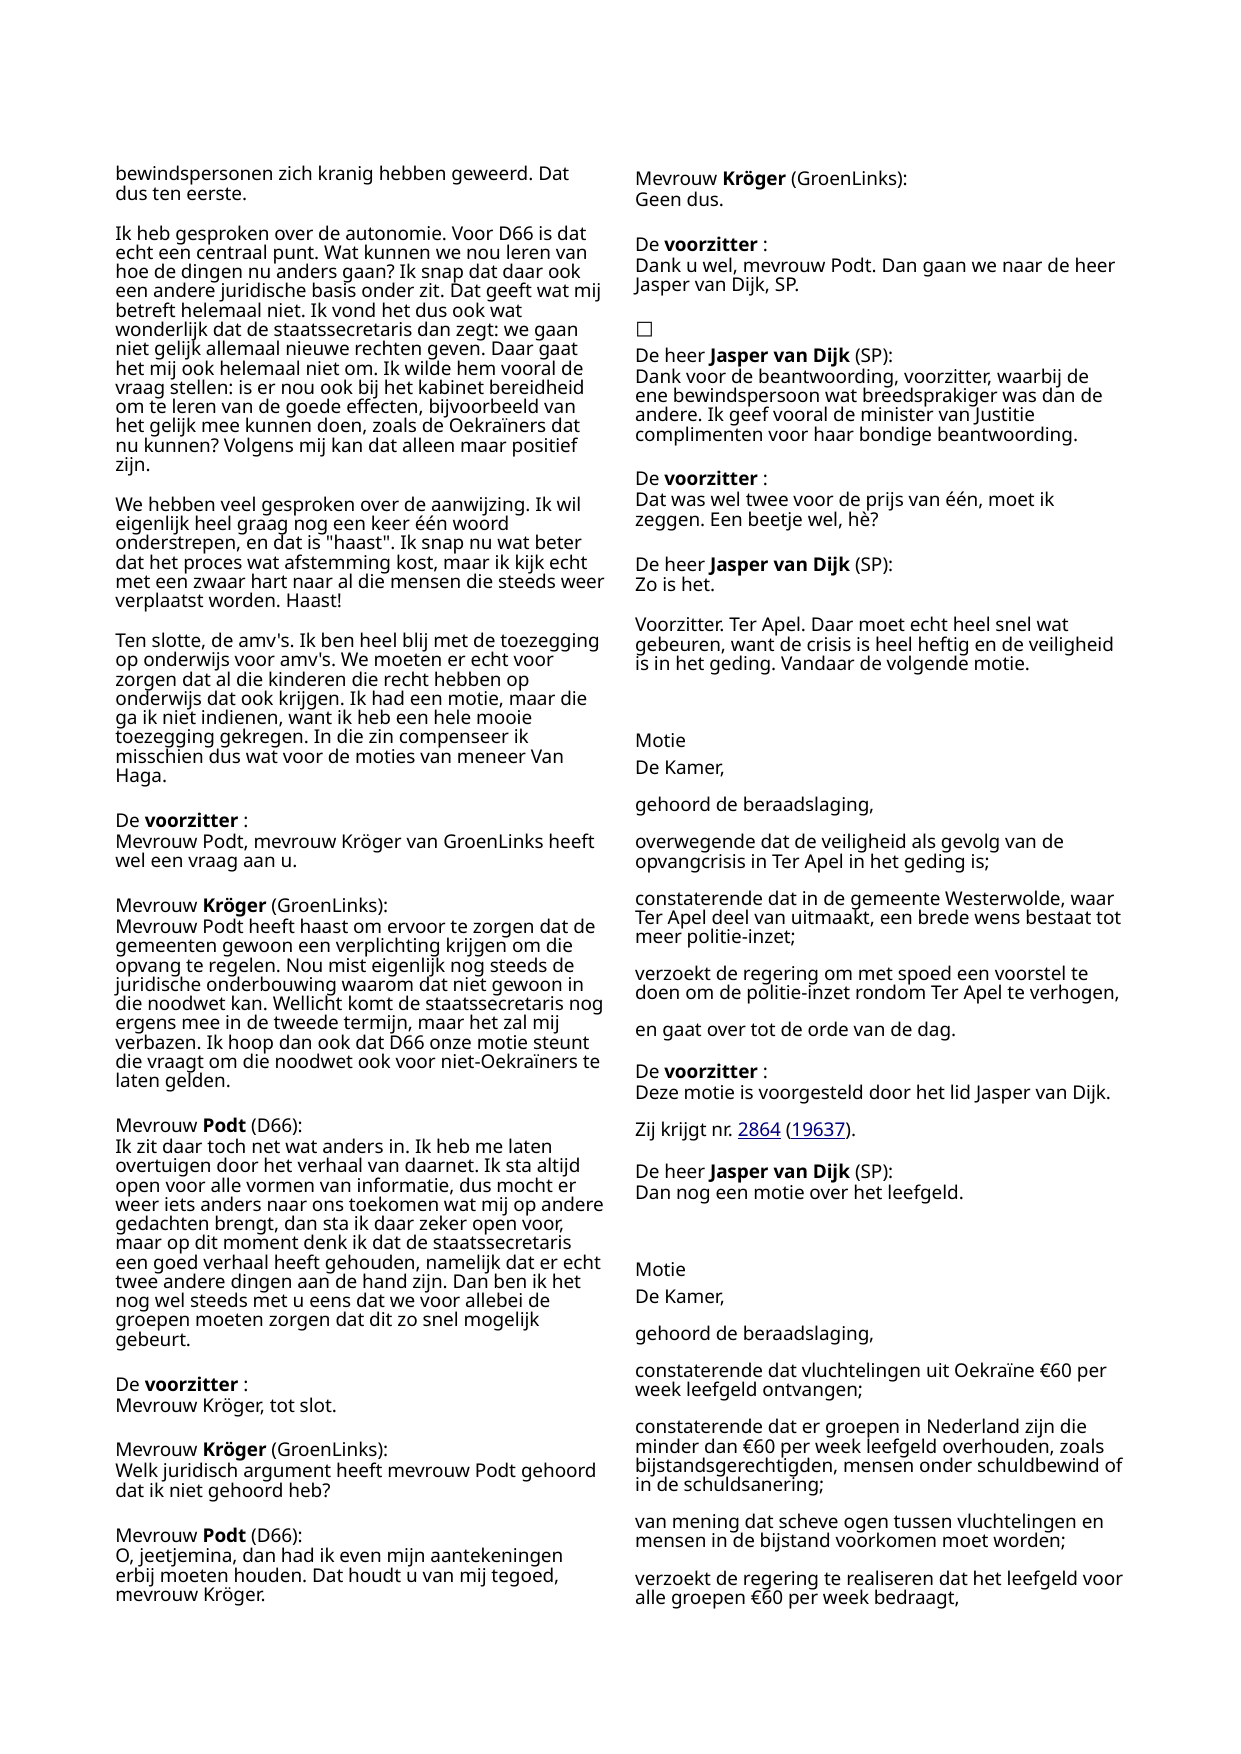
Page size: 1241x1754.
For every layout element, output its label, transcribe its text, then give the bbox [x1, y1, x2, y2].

text Mevrouw Podt heeft haast om ervoor te zorgen dat de gemeenten gewoon een verplichting krijgen om die opvang te regelen. Nou mist eigenlijk nog steeds de juridische onderbouwing waarom dat niet gewoon in die noodwet kan. Wellicht komt de staatssecretaris nog ergens mee in de tweede termijn, maar het zal mij verbazen. Ik hoop dan ook dat D66 onze motie steunt die vraagt om die noodwet ook voor niet-Oekraïners te laten gelden. [115, 918, 605, 1091]
text gehoord de beraadslaging, [635, 796, 1125, 816]
text Dank u wel, mevrouw Podt. Dan gaan we naar de heer Jasper van Dijk, SP. [635, 257, 1125, 295]
text De heer Jasper van Dijk (SP): [635, 342, 1125, 368]
text Dank voor de beantwoording, voorzitter, waarbij de ene bewindspersoon wat breedsprakiger was dan de andere. Ik geef vooral de minister van Justitie complimenten voor haar bondige beantwoording. [635, 368, 1125, 445]
text constaterende dat er groepen in Nederland zijn die minder dan €60 per week leefgeld overhouden, zoals bijstandsgerechtigden, mensen onder schuldbewind of in de schuldsanering; [635, 1418, 1125, 1496]
text Deze motie is voorgesteld door het lid Jasper van Dijk. [635, 1084, 1125, 1103]
text De voorzitter : [635, 231, 1125, 257]
text Dat was wel twee voor de prijs van één, moet ik zeggen. Een beetje wel, hè? [635, 491, 1125, 530]
text Ik zit daar toch net wat anders in. Ik heb me laten overtuigen door het verhaal van daarnet. Ik sta altijd open voor alle vormen van informatie, dus mocht er weer iets anders naar ons toekomen wat mij op andere gedachten brengt, dan sta ik daar zeker open voor, maar op dit moment denk ik dat de staatssecretaris een goed verhaal heeft gehouden, namelijk dat er echt twee andere dingen aan de hand zijn. Dan ben ik het nog wel steeds met u eens dat we voor allebei de groepen moeten zorgen dat dit zo snel mogelijk gebeurt. [115, 1138, 605, 1350]
text Zij krijgt nr. 2864 (19637). [635, 1121, 1125, 1140]
text ⬜ [635, 316, 1125, 342]
text en gaat over tot de orde van de dag. [635, 1021, 1125, 1041]
text Ik heb gesproken over de autonomie. Voor D66 is dat echt een centraal punt. Wat kunnen we nou leren van hoe de dingen nu anders gaan? Ik snap dat daar ook een andere juridische basis onder zit. Dat geeft wat mij betreft helemaal niet. Ik vond het dus ook wat wonderlijk dat de staatssecretaris dan zegt: we gaan niet gelijk allemaal nieuwe rechten geven. Daar gaat het mij ook helemaal niet om. Ik wilde hem vooral de vraag stellen: is er nou ook bij het kabinet bereidheid om te leren van de goede effecten, bijvoorbeeld van het gelijk mee kunnen doen, zoals de Oekraïners dat nu kunnen? Volgens mij kan dat alleen maar positief zijn. [115, 224, 605, 475]
text bewindspersonen zich kranig hebben geweerd. Dat dus ten eerste. [115, 165, 605, 204]
text gehoord de beraadslaging, [635, 1325, 1125, 1344]
text De Kamer, [635, 1288, 1125, 1307]
text constaterende dat vluchtelingen uit Oekraïne €60 per week leefgeld ontvangen; [635, 1362, 1125, 1401]
text Mevrouw Podt (D66): [115, 1112, 605, 1138]
text De voorzitter : [635, 1058, 1125, 1084]
text Mevrouw Podt (D66): [115, 1522, 605, 1547]
text Voorzitter. Ter Apel. Daar moet echt heel snel wat gebeuren, want de crisis is heel heftig en de veiligheid is in het geding. Vandaar de volgende motie. [635, 616, 1125, 674]
text De heer Jasper van Dijk (SP): [635, 1158, 1125, 1184]
text Motie [635, 728, 1125, 753]
text verzoekt de regering te realiseren dat het leefgeld voor alle groepen €60 per week bedraagt, [635, 1569, 1125, 1608]
text Zo is het. [635, 576, 1125, 596]
text van mening dat scheve ogen tussen vluchtelingen en mensen in de bijstand voorkomen moet worden; [635, 1513, 1125, 1552]
text De voorzitter : [115, 1371, 605, 1397]
text We hebben veel gesproken over de aanwijzing. Ik wil eigenlijk heel graag nog een keer één woord onderstrepen, en dat is "haast". Ik snap nu wat beter dat het proces wat afstemming kost, maar ik kijk echt met een zwaar hart naar al die mensen die steeds weer verplaatst worden. Haast! [115, 496, 605, 611]
text Mevrouw Kröger (GroenLinks): [115, 892, 605, 918]
text Mevrouw Kröger, tot slot. [115, 1397, 605, 1416]
text Geen dus. [635, 191, 1125, 210]
text Ten slotte, de amv's. Ik ben heel blij met de toezegging op onderwijs voor amv's. We moeten er echt voor zorgen dat al die kinderen die recht hebben op onderwijs dat ook krijgen. Ik had een motie, maar die ga ik niet indienen, want ik heb een hele mooie toezegging gekregen. In die zin compenseer ik misschien dus wat voor de moties van meneer Van Haga. [115, 632, 605, 786]
text De voorzitter : [115, 807, 605, 833]
text De voorzitter : [635, 466, 1125, 491]
text Welk juridisch argument heeft mevrouw Podt gehoord dat ik niet gehoord heb? [115, 1462, 605, 1501]
text Mevrouw Podt, mevrouw Kröger van GroenLinks heeft wel een vraag aan u. [115, 833, 605, 871]
text overwegende dat de veiligheid als gevolg van de opvangcrisis in Ter Apel in het geding is; [635, 833, 1125, 872]
text constaterende dat in de gemeente Westerwolde, waar Ter Apel deel van uitmaakt, een brede wens bestaat tot meer politie-inzet; [635, 889, 1125, 947]
text Dan nog een motie over het leefgeld. [635, 1184, 1125, 1203]
text De heer Jasper van Dijk (SP): [635, 551, 1125, 576]
text De Kamer, [635, 759, 1125, 779]
text verzoekt de regering om met spoed een voorstel te doen om de politie-inzet rondom Ter Apel te verhogen, [635, 965, 1125, 1004]
text O, jeetjemina, dan had ik even mijn aantekeningen erbij moeten houden. Dat houdt u van mij tegoed, mevrouw Kröger. [115, 1547, 605, 1605]
text Mevrouw Kröger (GroenLinks): [635, 165, 1125, 191]
text Mevrouw Kröger (GroenLinks): [115, 1437, 605, 1462]
text Motie [635, 1257, 1125, 1282]
